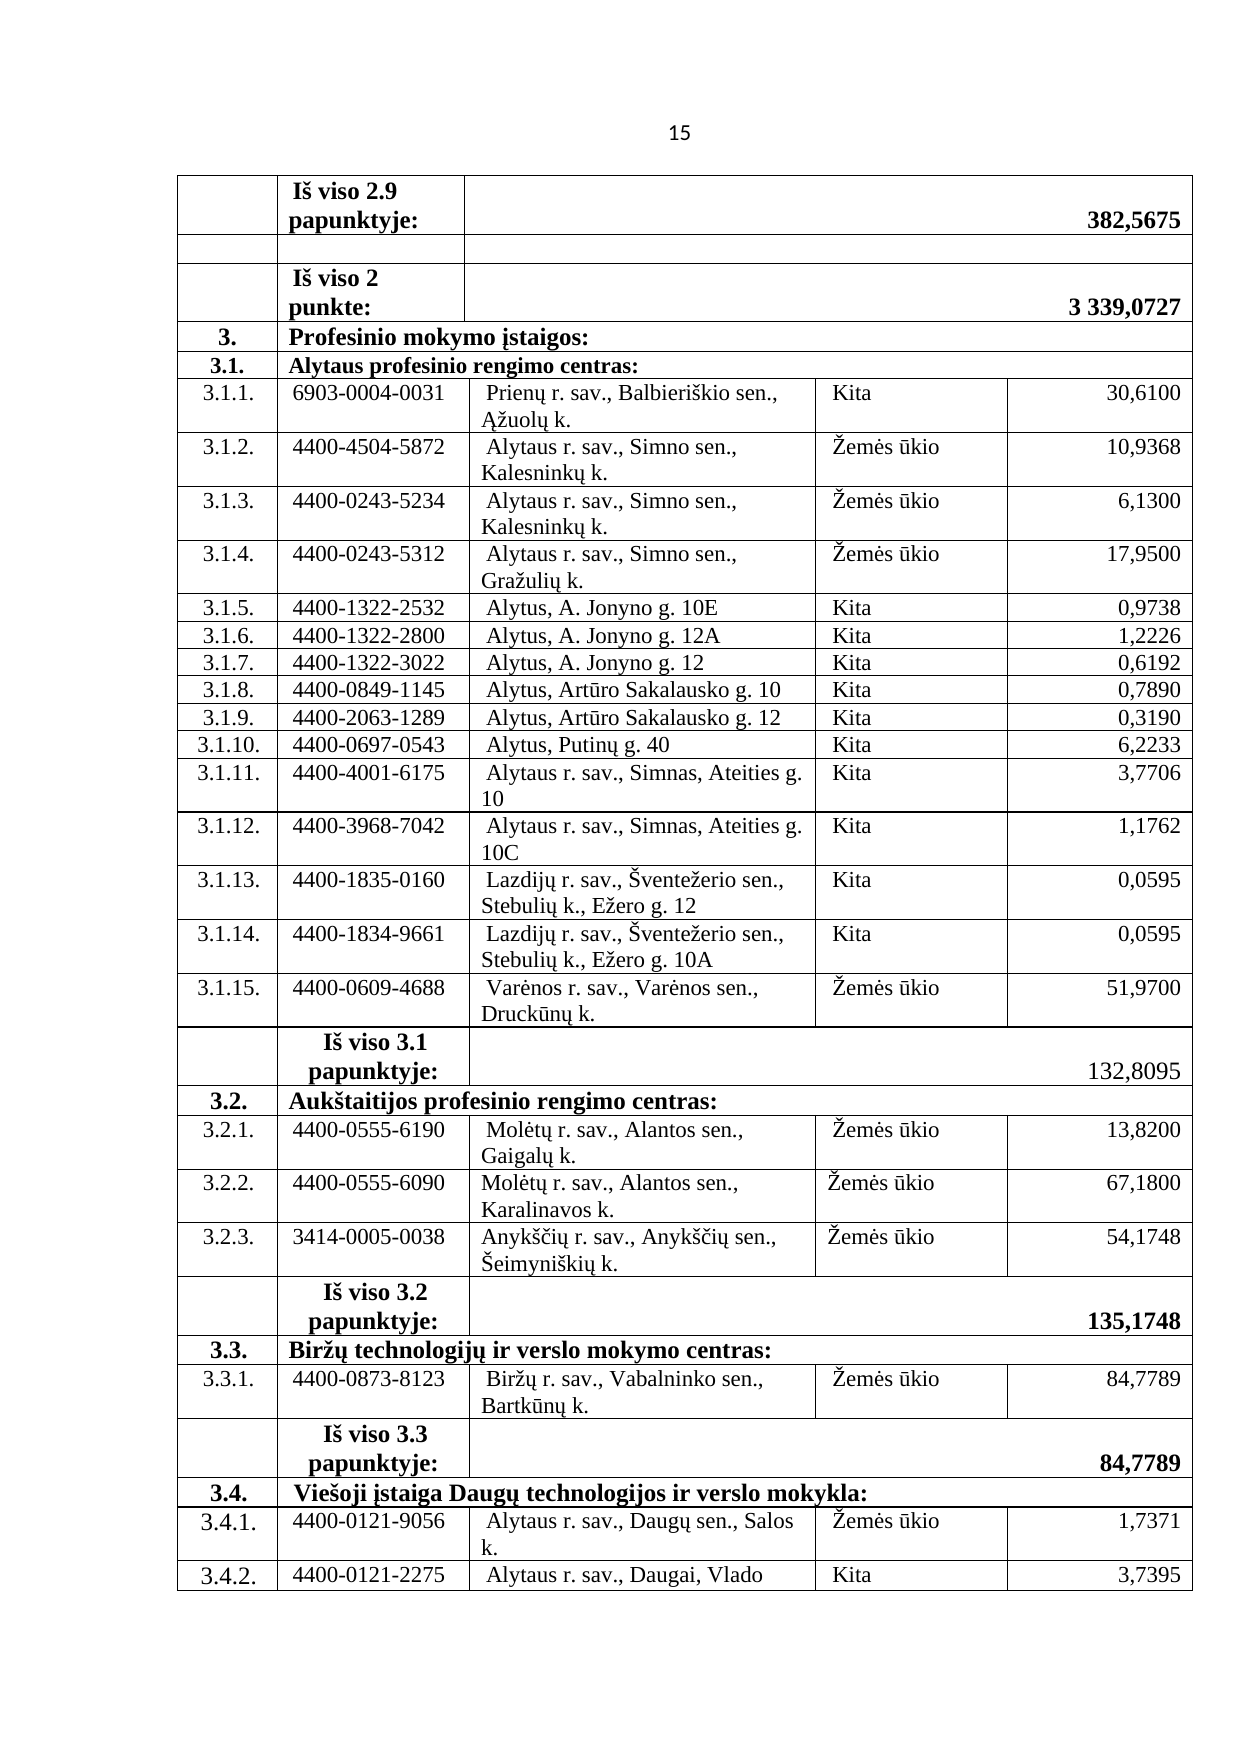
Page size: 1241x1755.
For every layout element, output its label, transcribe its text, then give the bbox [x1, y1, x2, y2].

table_cell 4400-4504-5872 [278, 433, 469, 486]
table_cell 3. [178, 322, 277, 351]
table_cell Kita [816, 920, 1007, 973]
table_cell Kita [816, 676, 1007, 703]
table_cell Alytaus r. sav., Simnas, Ateities g. 10C [470, 813, 815, 865]
table_cell Aukštaitijos profesinio rengimo centras: [278, 1086, 1192, 1115]
table_cell 6903-0004-0031 [278, 379, 469, 432]
table_cell 6,1300 [1008, 487, 1192, 539]
table_cell Alytaus r. sav., Daugai, Vlado [470, 1561, 815, 1590]
table_cell Molėtų r. sav., Alantos sen., Karalinavos k. [470, 1170, 815, 1222]
table_cell 0,0595 [1008, 866, 1192, 919]
table_cell 3.1.7. [178, 649, 277, 675]
table_cell 1,1762 [1008, 813, 1192, 865]
table_cell Alytus, Artūro Sakalausko g. 10 [470, 676, 815, 703]
table_cell [178, 1277, 277, 1334]
table_cell 3.2.2. [178, 1170, 277, 1222]
table_cell 0,9738 [1008, 594, 1192, 621]
table_cell 4400-2063-1289 [278, 704, 469, 730]
table_cell 4400-0849-1145 [278, 676, 469, 703]
table_cell 4400-1322-3022 [278, 649, 469, 675]
table_cell [178, 176, 277, 233]
table_cell Alytus, Putinų g. 40 [470, 731, 815, 758]
table_cell 3.1.10. [178, 731, 277, 758]
table_cell 84,7789 [470, 1419, 1192, 1477]
table_cell 0,3190 [1008, 704, 1192, 730]
table_cell Kita [816, 1561, 1007, 1590]
table_cell Alytaus profesinio rengimo centras: [278, 352, 1192, 378]
table_cell Žemės ūkio [816, 974, 1007, 1026]
table_cell Kita [816, 731, 1007, 758]
table_cell Kita [816, 649, 1007, 675]
table_cell 3.1.3. [178, 487, 277, 539]
table_cell 4400-1322-2800 [278, 622, 469, 648]
table_cell Alytus, Artūro Sakalausko g. 12 [470, 704, 815, 730]
table_cell 3.1.13. [178, 866, 277, 919]
table_cell Viešoji įstaiga Daugų technologijos ir verslo mokykla: [278, 1478, 1192, 1506]
table_cell Kita [816, 622, 1007, 648]
table_cell 30,6100 [1008, 379, 1192, 432]
table_cell Alytus, A. Jonyno g. 12 [470, 649, 815, 675]
table_cell Žemės ūkio [816, 1223, 1007, 1276]
table_cell 84,7789 [1008, 1365, 1192, 1418]
table_cell 4400-0243-5312 [278, 541, 469, 593]
table_cell 4400-0121-2275 [278, 1561, 469, 1590]
table_cell Alytaus r. sav., Simnas, Ateities g. 10 [470, 759, 815, 811]
table_cell 6,2233 [1008, 731, 1192, 758]
table_cell Iš viso 2 punkte: [278, 264, 464, 321]
table_cell 0,0595 [1008, 920, 1192, 973]
table_cell Iš viso 3.1 papunktyje: [278, 1028, 469, 1085]
table_cell Žemės ūkio [816, 1170, 1007, 1222]
table_cell Lazdijų r. sav., Šventežerio sen., Stebulių k., Ežero g. 12 [470, 866, 815, 919]
table_cell 3.1.9. [178, 704, 277, 730]
table_cell 4400-0555-6090 [278, 1170, 469, 1222]
table_cell 54,1748 [1008, 1223, 1192, 1276]
table_cell 4400-0697-0543 [278, 731, 469, 758]
table_cell 3.2.1. [178, 1116, 277, 1168]
table_cell 0,7890 [1008, 676, 1192, 703]
table_cell Alytus, A. Jonyno g. 10E [470, 594, 815, 621]
table_cell 4400-0243-5234 [278, 487, 469, 539]
table_cell [178, 1419, 277, 1477]
table_cell 3414-0005-0038 [278, 1223, 469, 1276]
table_cell 3.1. [178, 352, 277, 378]
table_cell Iš viso 3.2 papunktyje: [278, 1277, 469, 1334]
table_cell [178, 1028, 277, 1085]
table_cell 3.1.14. [178, 920, 277, 973]
table_cell [278, 235, 464, 262]
table_cell 4400-4001-6175 [278, 759, 469, 811]
table_cell 3,7706 [1008, 759, 1192, 811]
table_cell 4400-0873-8123 [278, 1365, 469, 1418]
table_cell 3.1.6. [178, 622, 277, 648]
table_cell Žemės ūkio [816, 487, 1007, 539]
table_cell Žemės ūkio [816, 433, 1007, 486]
table_cell 4400-0121-9056 [278, 1508, 469, 1560]
table_cell Žemės ūkio [816, 541, 1007, 593]
table_cell 3 339,0727 [465, 264, 1192, 321]
table_cell 382,5675 [465, 176, 1192, 233]
table_cell Alytaus r. sav., Simno sen., Kalesninkų k. [470, 487, 815, 539]
table_cell 3.1.8. [178, 676, 277, 703]
table_cell 132,8095 [470, 1028, 1192, 1085]
table_cell Lazdijų r. sav., Šventežerio sen., Stebulių k., Ežero g. 10A [470, 920, 815, 973]
table_cell Kita [816, 813, 1007, 865]
table_cell 1,2226 [1008, 622, 1192, 648]
table_cell Kita [816, 594, 1007, 621]
table_cell 10,9368 [1008, 433, 1192, 486]
table_cell Biržų r. sav., Vabalninko sen., Bartkūnų k. [470, 1365, 815, 1418]
table_cell 4400-1322-2532 [278, 594, 469, 621]
table_cell Prienų r. sav., Balbieriškio sen., Ąžuolų k. [470, 379, 815, 432]
table_cell 17,9500 [1008, 541, 1192, 593]
table_cell [465, 235, 1192, 262]
table_cell Kita [816, 866, 1007, 919]
table_cell 1,7371 [1008, 1508, 1192, 1560]
table_cell 135,1748 [470, 1277, 1192, 1334]
table_cell 3.1.11. [178, 759, 277, 811]
table_cell Žemės ūkio [816, 1365, 1007, 1418]
table_cell Alytaus r. sav., Simno sen., Gražulių k. [470, 541, 815, 593]
table_cell 13,8200 [1008, 1116, 1192, 1168]
table_cell 3.3. [178, 1336, 277, 1364]
table_cell 3.2.3. [178, 1223, 277, 1276]
table_cell Kita [816, 704, 1007, 730]
table_cell 3.4.1. [178, 1508, 277, 1560]
table_cell 4400-1835-0160 [278, 866, 469, 919]
table_cell Kita [816, 759, 1007, 811]
table_cell 4400-3968-7042 [278, 813, 469, 865]
table_cell 0,6192 [1008, 649, 1192, 675]
table_cell 67,1800 [1008, 1170, 1192, 1222]
table_cell 3.2. [178, 1086, 277, 1115]
table_cell 3.1.15. [178, 974, 277, 1026]
table_cell Profesinio mokymo įstaigos: [278, 322, 1192, 351]
table_cell Iš viso 2.9 papunktyje: [278, 176, 464, 233]
table_cell 51,9700 [1008, 974, 1192, 1026]
table_cell [178, 264, 277, 321]
table_cell Varėnos r. sav., Varėnos sen., Druckūnų k. [470, 974, 815, 1026]
table_cell 3.1.2. [178, 433, 277, 486]
table_cell 3.1.12. [178, 813, 277, 865]
table_cell 3.1.4. [178, 541, 277, 593]
table_cell 3.4.2. [178, 1561, 277, 1590]
table_cell Alytus, A. Jonyno g. 12A [470, 622, 815, 648]
table_cell Molėtų r. sav., Alantos sen., Gaigalų k. [470, 1116, 815, 1168]
table_cell 3.1.5. [178, 594, 277, 621]
table_cell 4400-0555-6190 [278, 1116, 469, 1168]
table_cell Iš viso 3.3 papunktyje: [278, 1419, 469, 1477]
table_cell 4400-0609-4688 [278, 974, 469, 1026]
table_cell Kita [816, 379, 1007, 432]
table_cell 3.4. [178, 1478, 277, 1506]
table_cell [178, 235, 277, 262]
table_cell 3,7395 [1008, 1561, 1192, 1590]
table_cell Biržų technologijų ir verslo mokymo centras: [278, 1336, 1192, 1364]
table_cell 3.3.1. [178, 1365, 277, 1418]
table_cell 4400-1834-9661 [278, 920, 469, 973]
table_cell Žemės ūkio [816, 1116, 1007, 1168]
table_cell 3.1.1. [178, 379, 277, 432]
table_cell Alytaus r. sav., Simno sen., Kalesninkų k. [470, 433, 815, 486]
table_cell Anykščių r. sav., Anykščių sen., Šeimyniškių k. [470, 1223, 815, 1276]
table_cell Alytaus r. sav., Daugų sen., Salos k. [470, 1508, 815, 1560]
table_cell Žemės ūkio [816, 1508, 1007, 1560]
